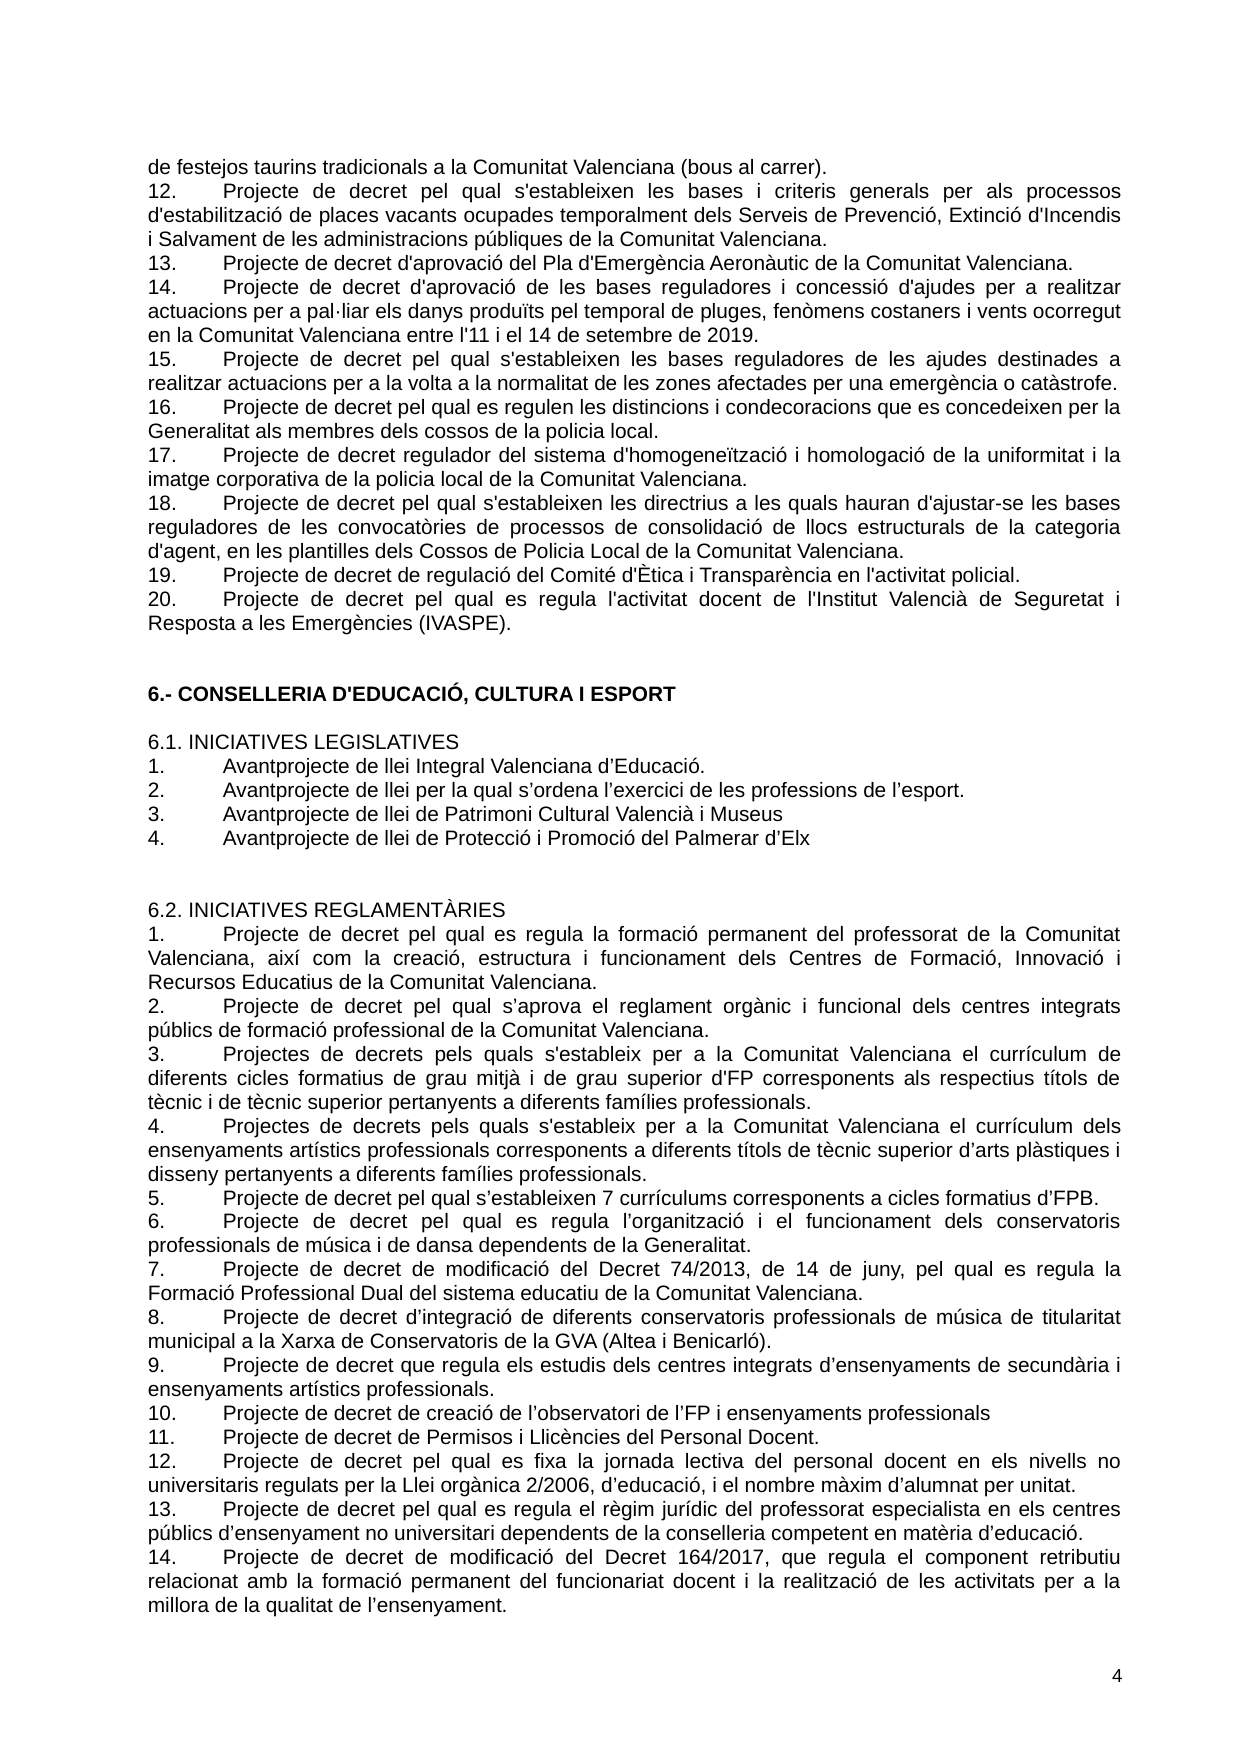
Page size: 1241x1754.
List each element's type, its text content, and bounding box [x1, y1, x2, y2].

list Projecte de decret que regula els estudis dels centres integrats d’ensenyaments de secundària i ensenyaments artístics professionals. [148, 1353, 1122, 1401]
text 6.2. INICIATIVES REGLAMENTÀRIES [148, 898, 1122, 922]
list Projecte de decret pel qual es regula el règim jurídic del professorat especialista en els centres públics d’ensenyament no universitari dependents de la conselleria competent en matèria d’educació. [148, 1497, 1122, 1545]
list Projectes de decrets pels quals s'estableix per a la Comunitat Valenciana el currículum de diferents cicles formatius de grau mitjà i de grau superior d'FP corresponents als respectius títols de tècnic i de tècnic superior pertanyents a diferents famílies professionals. [148, 1042, 1122, 1113]
list Projecte de decret de Permisos i Llicències del Personal Docent. [148, 1425, 1122, 1449]
list Projecte de decret d'aprovació del Pla d'Emergència Aeronàutic de la Comunitat Valenciana. [148, 251, 1122, 275]
list Avantprojecte de llei de Protecció i Promoció del Palmerar d’Elx [148, 826, 1122, 850]
list Projectes de decrets pels quals s'estableix per a la Comunitat Valenciana el currículum dels ensenyaments artístics professionals corresponents a diferents títols de tècnic superior d’arts plàstiques i disseny pertanyents a diferents famílies professionals. [148, 1113, 1122, 1185]
text 6.- CONSELLERIA D'EDUCACIÓ, CULTURA I ESPORT [148, 682, 1122, 706]
list de festejos taurins tradicionals a la Comunitat Valenciana (bous al carrer). [148, 155, 1122, 179]
list Projecte de decret pel qual es regula la formació permanent del professorat de la Comunitat Valenciana, així com la creació, estructura i funcionament dels Centres de Formació, Innovació i Recursos Educatius de la Comunitat Valenciana. [148, 922, 1122, 994]
list Avantprojecte de llei de Patrimoni Cultural Valencià i Museus [148, 802, 1122, 826]
list Projecte de decret pel qual s'estableixen les bases i criteris generals per als processos d'estabilització de places vacants ocupades temporalment dels Serveis de Prevenció, Extinció d'Incendis i Salvament de les administracions públiques de la Comunitat Valenciana. [148, 179, 1122, 251]
list Projecte de decret pel qual s’estableixen 7 currículums corresponents a cicles formatius d’FPB. [148, 1185, 1122, 1209]
list Projecte de decret pel qual es regulen les distincions i condecoracions que es concedeixen per la Generalitat als membres dels cossos de la policia local. [148, 395, 1122, 443]
list Projecte de decret d’integració de diferents conservatoris professionals de música de titularitat municipal a la Xarxa de Conservatoris de la GVA (Altea i Benicarló). [148, 1305, 1122, 1353]
text 6.1. INICIATIVES LEGISLATIVES [148, 730, 1122, 754]
list Projecte de decret pel qual es regula l'activitat docent de l'Institut Valencià de Seguretat i Resposta a les Emergències (IVASPE). [148, 586, 1122, 634]
list Projecte de decret de regulació del Comité d'Ètica i Transparència en l'activitat policial. [148, 562, 1122, 586]
list Avantprojecte de llei per la qual s’ordena l’exercici de les professions de l’esport. [148, 778, 1122, 802]
list Projecte de decret pel qual s’aprova el reglament orgànic i funcional dels centres integrats públics de formació professional de la Comunitat Valenciana. [148, 994, 1122, 1042]
list Projecte de decret regulador del sistema d'homogeneïtzació i homologació de la uniformitat i la imatge corporativa de la policia local de la Comunitat Valenciana. [148, 443, 1122, 491]
list Projecte de decret pel qual es regula l’organització i el funcionament dels conservatoris professionals de música i de dansa dependents de la Generalitat. [148, 1209, 1122, 1257]
list Projecte de decret pel qual s'estableixen les directrius a les quals hauran d'ajustar-se les bases reguladores de les convocatòries de processos de consolidació de llocs estructurals de la categoria d'agent, en les plantilles dels Cossos de Policia Local de la Comunitat Valenciana. [148, 491, 1122, 562]
list Projecte de decret de modificació del Decret 164/2017, que regula el component retributiu relacionat amb la formació permanent del funcionariat docent i la realització de les activitats per a la millora de la qualitat de l’ensenyament. [148, 1545, 1122, 1617]
list Projecte de decret d'aprovació de les bases reguladores i concessió d'ajudes per a realitzar actuacions per a pal·liar els danys produïts pel temporal de pluges, fenòmens costaners i vents ocorregut en la Comunitat Valenciana entre l'11 i el 14 de setembre de 2019. [148, 275, 1122, 347]
list Projecte de decret de creació de l’observatori de l’FP i ensenyaments professionals [148, 1401, 1122, 1425]
list Projecte de decret pel qual es fixa la jornada lectiva del personal docent en els nivells no universitaris regulats per la Llei orgànica 2/2006, d’educació, i el nombre màxim d’alumnat per unitat. [148, 1449, 1122, 1497]
list Projecte de decret pel qual s'estableixen les bases reguladores de les ajudes destinades a realitzar actuacions per a la volta a la normalitat de les zones afectades per una emergència o catàstrofe. [148, 347, 1122, 395]
list Avantprojecte de llei Integral Valenciana d’Educació. [148, 754, 1122, 778]
list Projecte de decret de modificació del Decret 74/2013, de 14 de juny, pel qual es regula la Formació Professional Dual del sistema educatiu de la Comunitat Valenciana. [148, 1257, 1122, 1305]
